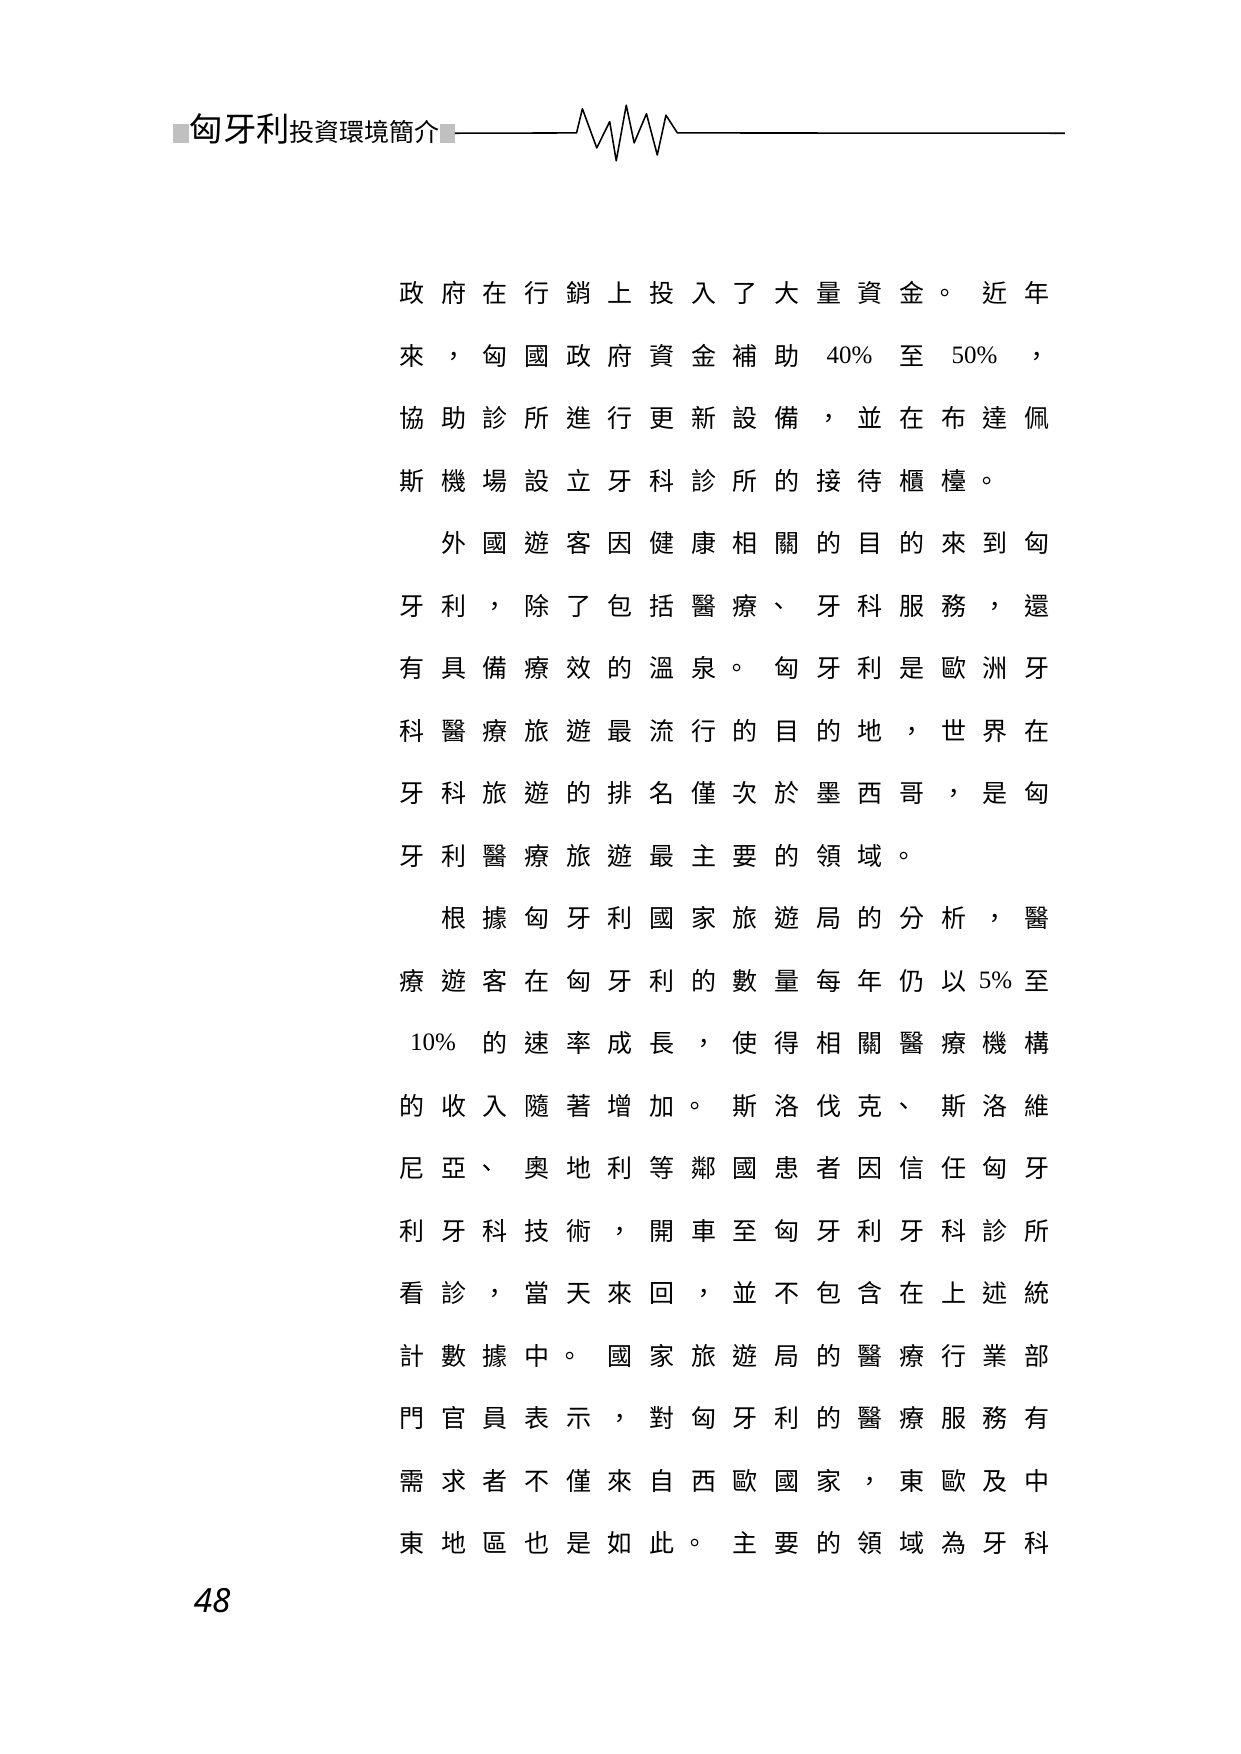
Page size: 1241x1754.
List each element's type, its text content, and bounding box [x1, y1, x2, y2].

text 外國遊客因健康相關的目的來到匈牙利，除了包括醫療、牙科服務，還有具備療效的溫泉。匈牙利是歐洲牙科醫療旅遊最流行的目的地，世界在牙科旅遊的排名僅次於墨西哥，是匈牙利醫療旅遊最主要的領域。 [367, 500, 1058, 875]
text 政府在行銷上投入了大量資金。近年來，匈國政府資金補助40%至50%，協助診所進行更新設備，並在布達佩斯機場設立牙科診所的接待櫃檯。 [367, 250, 1058, 500]
text 根據匈牙利國家旅遊局的分析，醫療遊客在匈牙利的數量每年仍以5%至10%的速率成長，使得相關醫療機構的收入隨著增加。斯洛伐克、斯洛維尼亞、奧地利等鄰國患者因信任匈牙利牙科技術，開車至匈牙利牙科診所看診，當天來回，並不包含在上述統計數據中。國家旅遊局的醫療行業部門官員表示，對匈牙利的醫療服務有需求者不僅來自西歐國家，東歐及中東地區也是如此。主要的領域為牙科 [367, 875, 1058, 1563]
